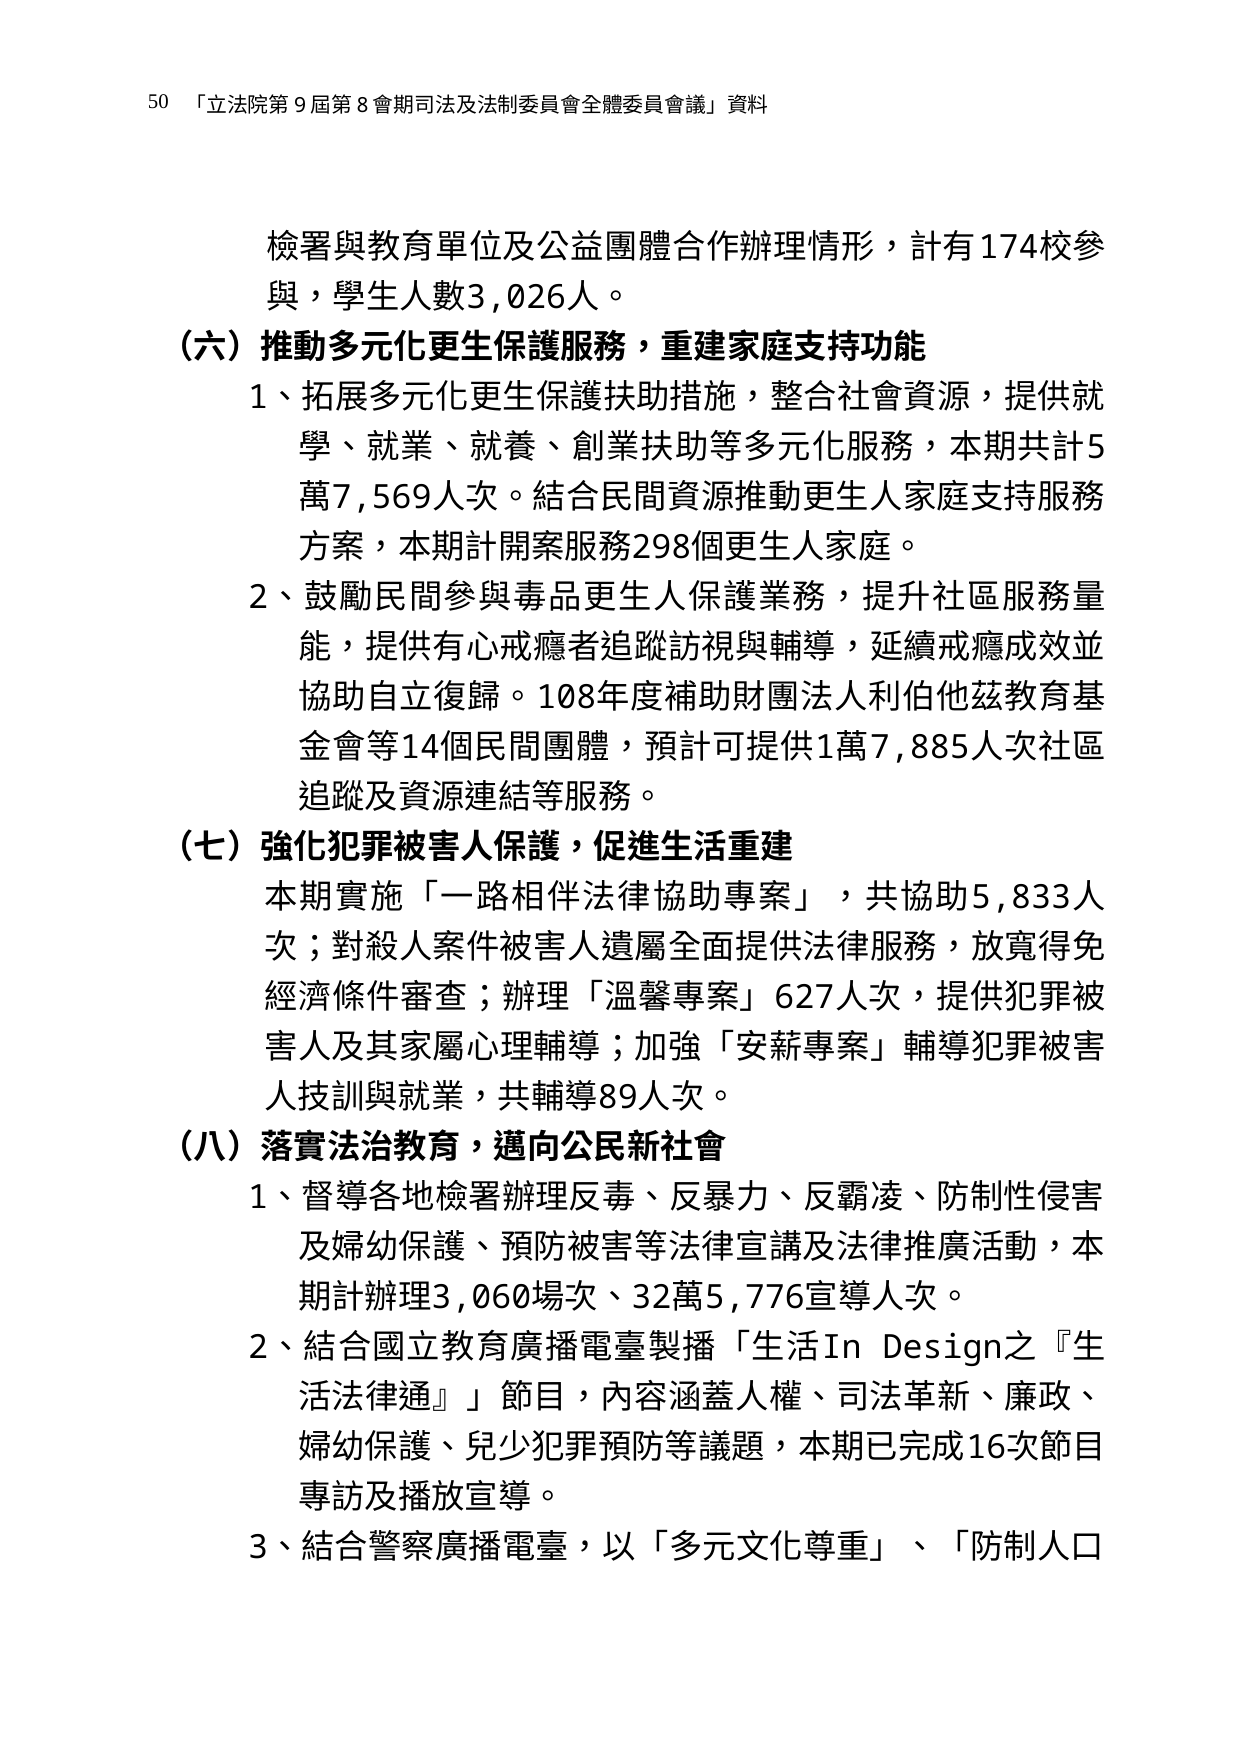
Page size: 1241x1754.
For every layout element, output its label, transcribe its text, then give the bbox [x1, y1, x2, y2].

text 本期實施「一路相伴法律協助專案」，共協助5,833人次；對殺人案件被害人遺屬全面提供法律服務，放寬得免經濟條件審查；辦理「溫馨專案」627人次，提供犯罪被害人及其家屬心理輔導；加強「安薪專案」輔導犯罪被害人技訓與就業，共輔導89人次。 [264, 869, 1106, 1119]
text 檢署與教育單位及公益團體合作辦理情形，計有174校參與，學生人數3,026人。 [266, 219, 1106, 319]
text 3、結合警察廣播電臺，以「多元文化尊重」、「防制人口 [248, 1519, 1106, 1569]
text 2、結合國立教育廣播電臺製播「生活In Design之『生活法律通』」節目，內容涵蓋人權、司法革新、廉政、婦幼保護、兒少犯罪預防等議題，本期已完成16次節目專訪及播放宣導。 [248, 1319, 1106, 1519]
text 1、拓展多元化更生保護扶助措施，整合社會資源，提供就學、就業、就養、創業扶助等多元化服務，本期共計5萬7,569人次。結合民間資源推動更生人家庭支持服務方案，本期計開案服務298個更生人家庭。 [248, 369, 1106, 569]
text 1、督導各地檢署辦理反毒、反暴力、反霸凌、防制性侵害及婦幼保護、預防被害等法律宣講及法律推廣活動，本期計辦理3,060場次、32萬5,776宣導人次。 [248, 1169, 1106, 1319]
text （八）落實法治教育，邁向公民新社會 [160, 1119, 1106, 1169]
text 2、鼓勵民間參與毒品更生人保護業務，提升社區服務量能，提供有心戒癮者追蹤訪視與輔導，延續戒癮成效並協助自立復歸。108年度補助財團法人利伯他茲教育基金會等14個民間團體，預計可提供1萬7,885人次社區追蹤及資源連結等服務。 [248, 569, 1106, 819]
text （七）強化犯罪被害人保護，促進生活重建 [160, 819, 1106, 869]
text （六）推動多元化更生保護服務，重建家庭支持功能 [160, 319, 1106, 369]
